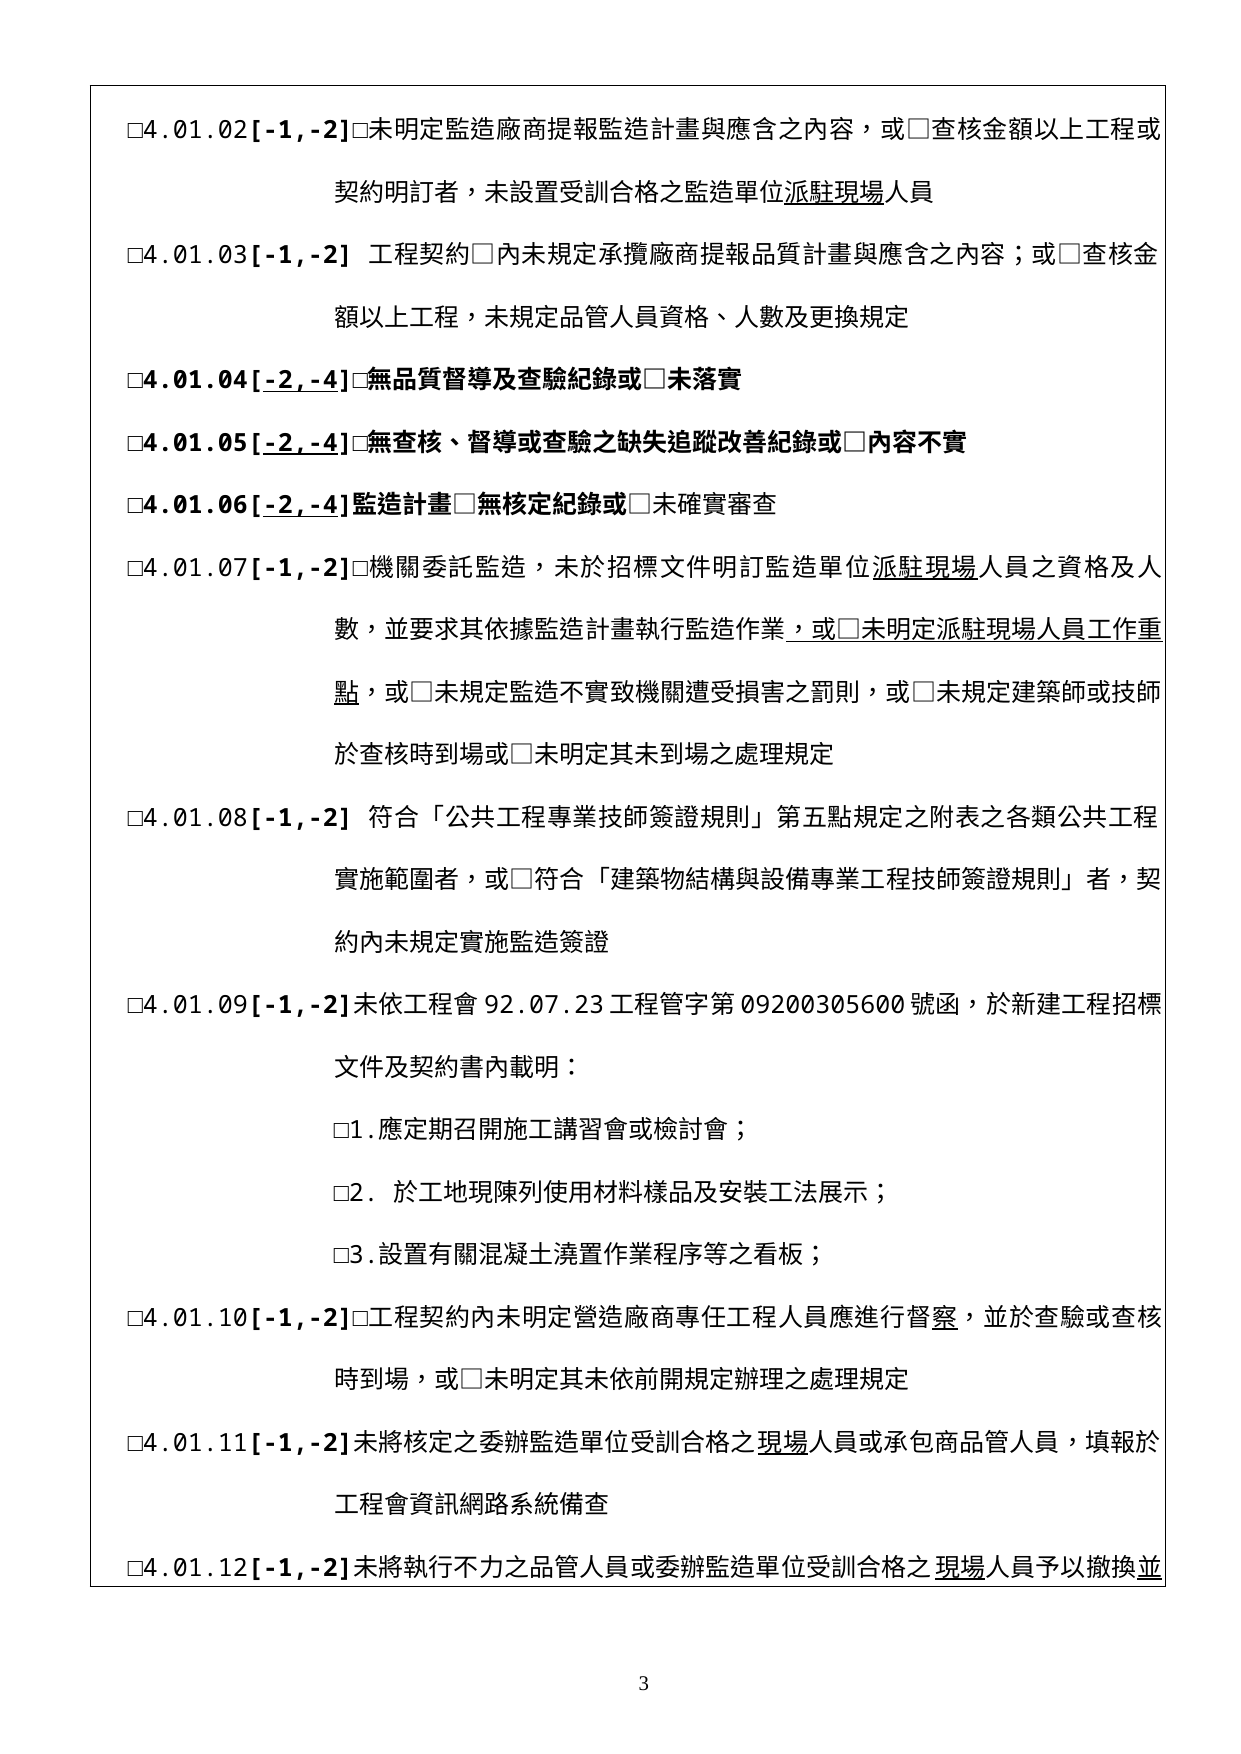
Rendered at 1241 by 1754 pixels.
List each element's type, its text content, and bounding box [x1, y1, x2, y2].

table_cell □2. 於工地現陳列使用材料樣品及安裝工法展示； □3.設置有關混凝土澆置作業程序等之看板； □4.01.10[-1,-2]□工程契約內未明定營造廠商專任工程人員應進行督察，並於查驗或查核時到場，或□未明定其未依前開規定辦理之處理規定 □4.01.11[-1,-2]未將核定之委辦監造單位受訓合格之現場人員或承包商品管人員，填報於工程會資訊網路系統備查 □4.01.12[-1,-2]未將執行不力之品管人員或委辦監造單位受訓合格之現場人員予以撤換並 [91, 1149, 1165, 1586]
table_cell □4.01.02[-1,-2]□未明定監造廠商提報監造計畫與應含之內容，或□查核金額以上工程或契約明訂者，未設置受訓合格之監造單位派駐現場人員 □4.01.03[-1,-2] 工程契約□內未規定承攬廠商提報品質計畫與應含之內容；或□查核金額以上工程，未規定品管人員資格、人數及更換規定 □4.01.04[-2,-4]□無品質督導及查驗紀錄或□未落實 □4.01.05[-2,-4]□無查核、督導或查驗之缺失追蹤改善紀錄或□內容不實 □4.01.06[-2,-4]監造計畫□無核定紀錄或□未確實審查 □4.01.07[-1,-2]□機關委託監造，未於招標文件明訂監造單位派駐現場人員之資格及人數，並要求其依據監造計畫執行監造作業，或□未明定派駐現場人員工作重點，或□未規定監造不實致機關遭受損害之罰則，或□未規定建築師或技師於查核時到場或□未明定其未到場之處理規定 □4.01.08[-1,-2] 符合「公共工程專業技師簽證規則」第五點規定之附表之各類公共工程實施範圍者，或□符合「建築物結構與設備專業工程技師簽證規則」者，契約內未規定實施監造簽證 □4.01.09[-1,-2]未依工程會92.07.23工程管字第09200305600號函，於新建工程招標文件及契約書內載明： □1.應定期召開施工講習會或檢討會； [91, 86, 1165, 1148]
